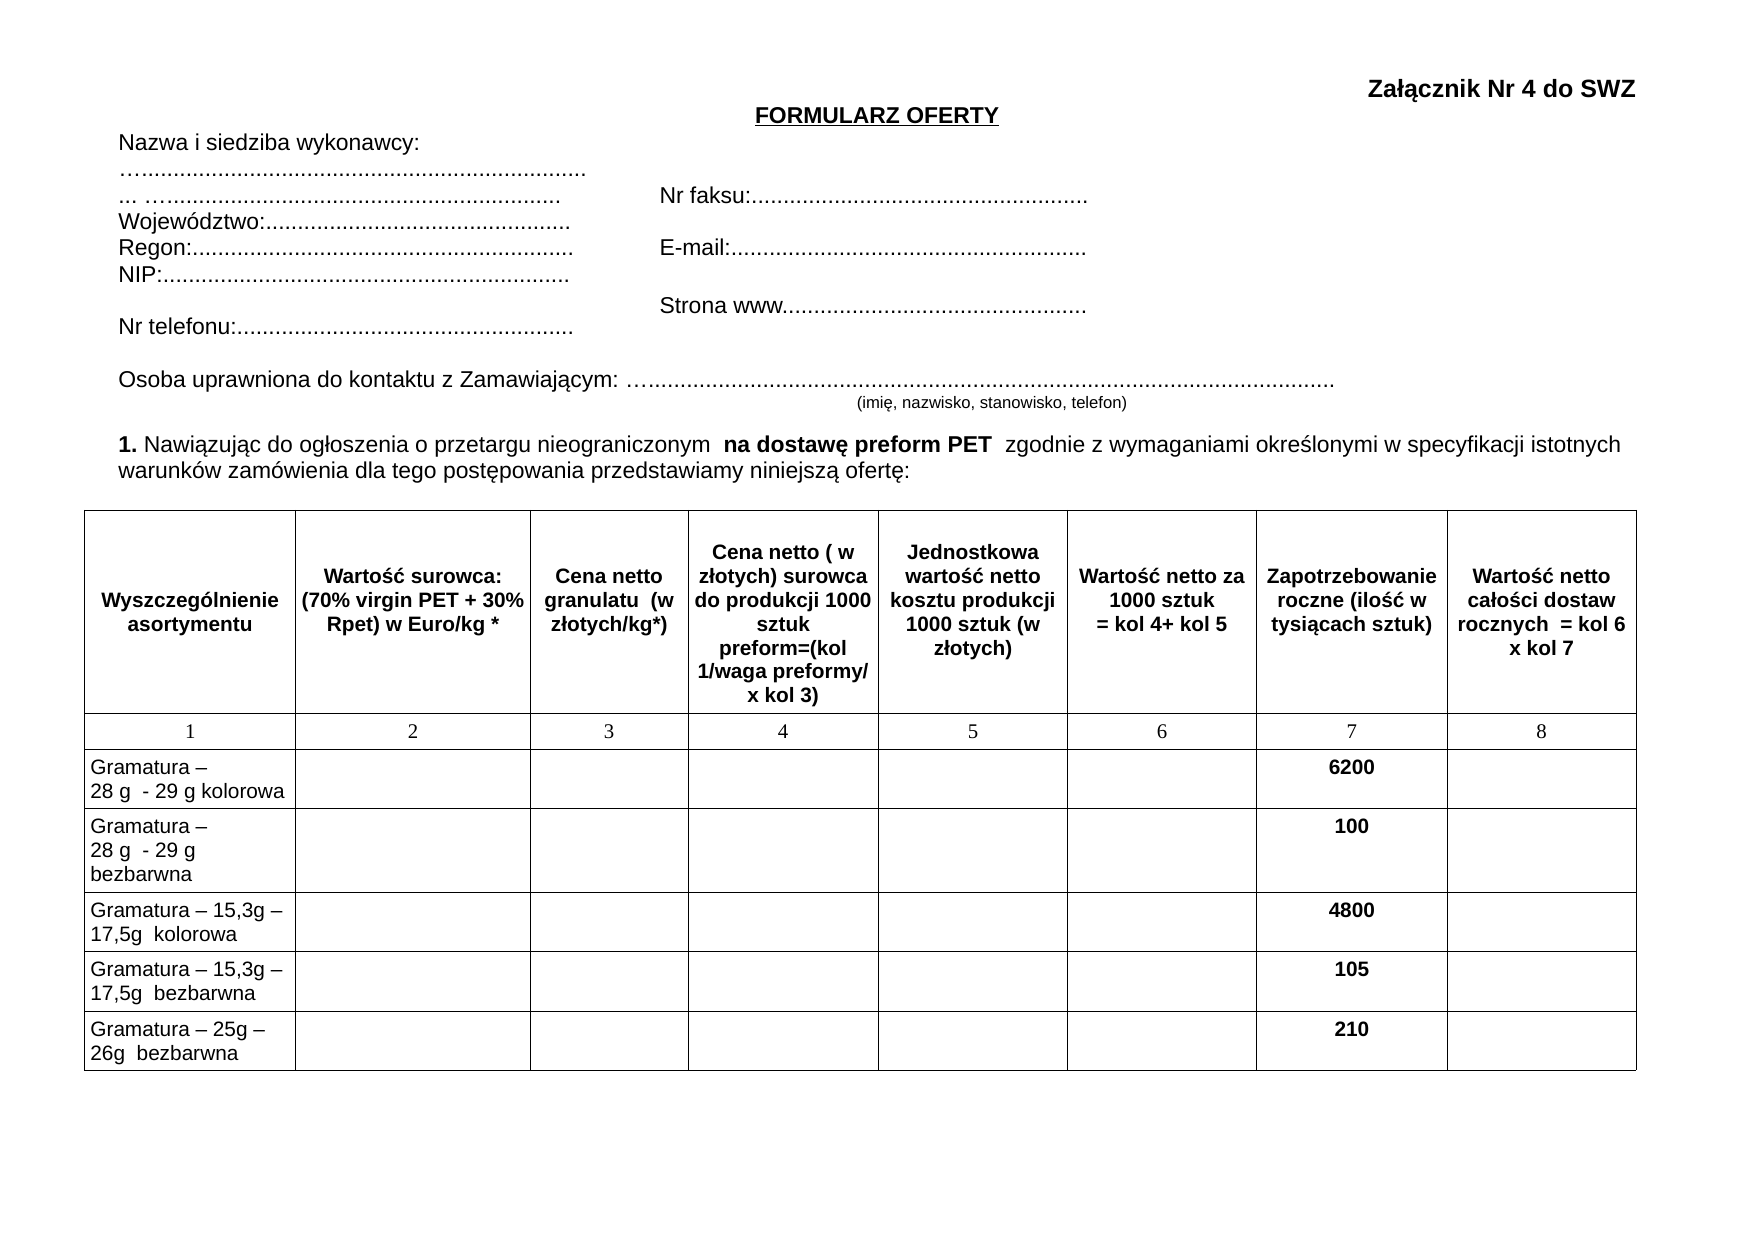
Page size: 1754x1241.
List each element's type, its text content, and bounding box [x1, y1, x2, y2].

table_cell [1448, 750, 1636, 808]
table_header Wyszczególnienie asortymentu [85, 511, 295, 713]
table_cell [879, 952, 1067, 1011]
table_cell [1448, 1012, 1636, 1070]
table_cell 2 [296, 714, 530, 749]
table_cell [1068, 952, 1256, 1011]
table_cell [296, 1012, 530, 1070]
text Nazwa i siedziba wykonawcy: [118, 129, 1636, 155]
text Województwo:................................................ [118, 208, 588, 234]
table_cell Gramatura – 28 g - 29 g kolorowa [85, 750, 295, 808]
table_cell [296, 893, 530, 951]
table_cell 8 [1448, 714, 1636, 749]
table_cell Gramatura – 15,3g – 17,5g kolorowa [85, 893, 295, 951]
text …......................................................................... ….............................................................. [118, 155, 588, 208]
table_header Wartość netto całości dostaw rocznych = kol 6 x kol 7 [1448, 511, 1636, 713]
table_cell [879, 809, 1067, 892]
text Nr telefonu:..................................................... [118, 313, 588, 340]
table_header Zapotrzebowanie roczne (ilość w tysiącach sztuk) [1257, 511, 1447, 713]
text Nr faksu:..................................................... [659, 182, 1094, 208]
table_cell 5 [879, 714, 1067, 749]
table_header Wartość surowca: (70% virgin PET + 30% Rpet) w Euro/kg * [296, 511, 530, 713]
table_cell 7 [1257, 714, 1447, 749]
table_cell 3 [531, 714, 688, 749]
table_cell Gramatura – 15,3g – 17,5g bezbarwna [85, 952, 295, 1011]
table_cell [689, 1012, 878, 1070]
table_cell [531, 750, 688, 808]
table_cell [1448, 952, 1636, 1011]
table_cell [879, 1012, 1067, 1070]
table_cell 4 [689, 714, 878, 749]
table_cell [1448, 893, 1636, 951]
table_header Wartość netto za 1000 sztuk = kol 4+ kol 5 [1068, 511, 1256, 713]
table_cell [879, 893, 1067, 951]
table_header Cena netto ( w złotych) surowca do produkcji 1000 sztuk preform=(kol 1/waga preformy/ x kol 3) [689, 511, 878, 713]
table_cell [531, 952, 688, 1011]
table_cell [1068, 1012, 1256, 1070]
table_cell 105 [1257, 952, 1447, 1011]
table_cell Gramatura – 25g – 26g bezbarwna [85, 1012, 295, 1070]
table_cell 100 [1257, 809, 1447, 892]
table_cell 1 [85, 714, 295, 749]
table_cell [531, 893, 688, 951]
table_cell 4800 [1257, 893, 1447, 951]
table_header Cena netto granulatu (w złotych/kg*) [531, 511, 688, 713]
text Regon:............................................................ [118, 234, 588, 261]
text Załącznik Nr 4 do SWZ [118, 74, 1636, 102]
table_cell 6200 [1257, 750, 1447, 808]
text E-mail:........................................................ [659, 234, 1094, 261]
table_cell Gramatura – 28 g - 29 g bezbarwna [85, 809, 295, 892]
table_header Jednostkowa wartość netto kosztu produkcji 1000 sztuk (w złotych) [879, 511, 1067, 713]
table_cell [879, 750, 1067, 808]
table_cell [689, 952, 878, 1011]
text NIP:................................................................ [118, 261, 588, 287]
table_cell [689, 893, 878, 951]
table_cell [296, 952, 530, 1011]
table_cell [1068, 809, 1256, 892]
table_cell [296, 809, 530, 892]
table_cell [531, 809, 688, 892]
table_cell [689, 809, 878, 892]
text (imię, nazwisko, stanowisko, telefon) [118, 392, 1636, 412]
table_cell 6 [1068, 714, 1256, 749]
table_cell [531, 1012, 688, 1070]
table_cell 210 [1257, 1012, 1447, 1070]
text FORMULARZ OFERTY [118, 102, 1636, 129]
table_cell [296, 750, 530, 808]
table_cell [1068, 893, 1256, 951]
text Osoba uprawniona do kontaktu z Zamawiającym: …............................................................................................................ [118, 366, 1636, 392]
text 1. Nawiązując do ogłoszenia o przetargu nieograniczonym na dostawę preform PET zgodnie z wymaganiami określonymi w specyfikacji istotnych warunków zamówienia dla tego postępowania przedstawiamy niniejszą ofertę: [118, 431, 1636, 483]
table_cell [1068, 750, 1256, 808]
table_cell [689, 750, 878, 808]
table_cell [1448, 809, 1636, 892]
text Strona www................................................ [659, 292, 1094, 318]
